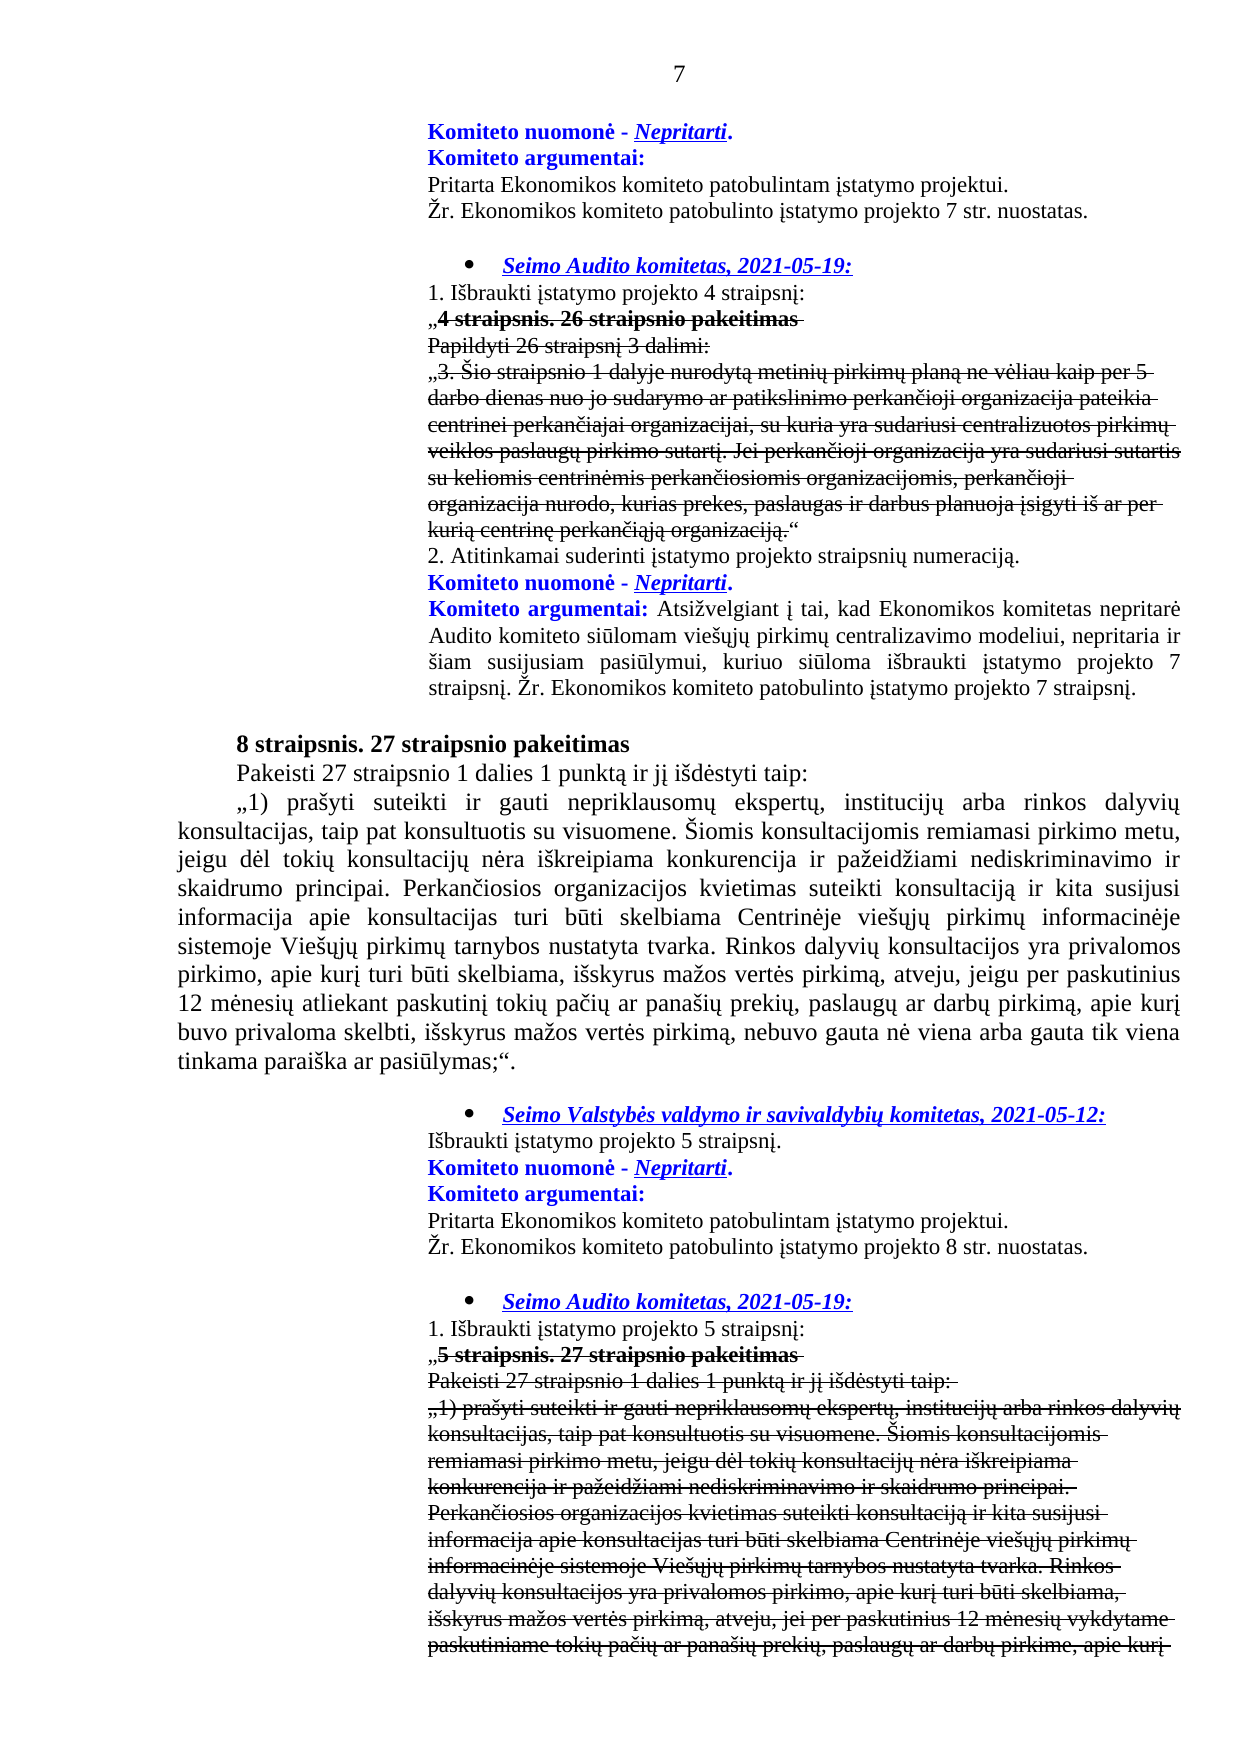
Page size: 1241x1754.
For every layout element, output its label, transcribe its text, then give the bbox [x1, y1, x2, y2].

text Komiteto argumentai: [427, 1180, 1181, 1207]
text Komiteto nuomonė - Nepritarti. [427, 118, 1181, 144]
text 8 straipsnis. 27 straipsnio pakeitimas [177, 729, 1181, 758]
list Seimo Valstybės valdymo ir savivaldybių komitetas, 2021-05-12: [465, 1101, 1181, 1128]
list Seimo Audito komitetas, 2021-05-19: [465, 1288, 1181, 1315]
text 1. Išbraukti įstatymo projekto 4 straipsnį: [427, 279, 1181, 305]
text „3. Šio straipsnio 1 dalyje nurodytą metinių pirkimų planą ne vėliau kaip per 5 darbo dienas nuo jo sudarymo ar patikslinimo perkančioji organizacija pateikia centrinei perkančiajai organizacijai, su kuria yra sudariusi centralizuotos pirkimų veiklos paslaugų pirkimo sutartį. Jei perkančioji organizacija yra sudariusi sutartis su keliomis centrinėmis perkančiosiomis organizacijomis, perkančioji organizacija nurodo, kurias prekes, paslaugas ir darbus planuoja įsigyti iš ar per kurią centrinę perkančiąją organizaciją.“ [427, 452, 1181, 543]
text Papildyti 26 straipsnį 3 dalimi: [427, 332, 1181, 358]
text Komiteto argumentai: [427, 144, 1181, 171]
text Komiteto argumentai: Atsižvelgiant į tai, kad Ekonomikos komitetas nepritarė Audito komiteto siūlomam viešųjų pirkimų centralizavimo modeliui, nepritaria ir šiam susijusiam pasiūlymui, kuriuo siūloma išbraukti įstatymo projekto 7 straipsnį. Žr. Ekonomikos komiteto patobulinto įstatymo projekto 7 straipsnį. [428, 595, 1181, 701]
text Pritarta Ekonomikos komiteto patobulintam įstatymo projektui. [427, 1207, 1181, 1233]
text Pritarta Ekonomikos komiteto patobulintam įstatymo projektui. [427, 171, 1181, 197]
text „1) prašyti suteikti ir gauti nepriklausomų ekspertų, institucijų arba rinkos dalyvių konsultacijas, taip pat konsultuotis su visuomene. Šiomis konsultacijomis remiamasi pirkimo metu, jeigu dėl tokių konsultacijų nėra iškreipiama konkurencija ir pažeidžiami nediskriminavimo ir skaidrumo principai. Perkančiosios organizacijos kvietimas suteikti konsultaciją ir kita susijusi informacija apie konsultacijas turi būti skelbiama Centrinėje viešųjų pirkimų informacinėje sistemoje Viešųjų pirkimų tarnybos nustatyta tvarka. Rinkos dalyvių konsultacijos yra privalomos pirkimo, apie kurį turi būti skelbiama, išskyrus mažos vertės pirkimą, atveju, jei per paskutinius 12 mėnesių vykdytame paskutiniame tokių pačių ar panašių prekių, paslaugų ar darbų pirkime, apie kurį buvo privaloma skelbti, išskyrus mažos vertės pirkimą, nebuvo gauta arba gauta tik viena tinkama paraiška ar pasiūlymas;“ [427, 1409, 1181, 1657]
text Pakeisti 27 straipsnio 1 dalies 1 punktą ir jį išdėstyti taip: [177, 758, 1181, 787]
text „4 straipsnis. 26 straipsnio pakeitimas [427, 305, 1181, 332]
text Komiteto nuomonė - Nepritarti. [427, 569, 1181, 595]
text „5 straipsnis. 27 straipsnio pakeitimas [427, 1341, 1181, 1368]
text Pakeisti 27 straipsnio 1 dalies 1 punktą ir jį išdėstyti taip: [427, 1368, 1181, 1394]
text 1. Išbraukti įstatymo projekto 5 straipsnį: [427, 1315, 1181, 1341]
text Komiteto nuomonė - Nepritarti. [427, 1154, 1181, 1180]
list Seimo Audito komitetas, 2021-05-19: [465, 252, 1181, 279]
text „1) prašyti suteikti ir gauti nepriklausomų ekspertų, institucijų arba rinkos dalyvių konsultacijas, taip pat konsultuotis su visuomene. Šiomis konsultacijomis remiamasi pirkimo metu, jeigu dėl tokių konsultacijų nėra iškreipiama konkurencija ir pažeidžiami nediskriminavimo ir skaidrumo principai. Perkančiosios organizacijos kvietimas suteikti konsultaciją ir kita susijusi informacija apie konsultacijas turi būti skelbiama Centrinėje viešųjų pirkimų informacinėje sistemoje Viešųjų pirkimų tarnybos nustatyta tvarka. Rinkos dalyvių konsultacijos yra privalomos pirkimo, apie kurį turi būti skelbiama, išskyrus mažos vertės pirkimą, atveju, jeigu per paskutinius 12 mėnesių atliekant paskutinį tokių pačių ar panašių prekių, paslaugų ar darbų pirkimą, apie kurį buvo privaloma skelbti, išskyrus mažos vertės pirkimą, nebuvo gauta nė viena arba gauta tik viena tinkama paraiška ar pasiūlymas;“. [177, 787, 1181, 1074]
text Išbraukti įstatymo projekto 5 straipsnį. [427, 1128, 1181, 1154]
text „3. Šio straipsnio 1 dalyje nurodytą metinių pirkimų planą ne vėliau kaip per 5 darbo dienas nuo jo sudarymo ar patikslinimo perkančioji organizacija pateikia centrinei perkančiajai organizacijai, su kuria yra sudariusi centralizuotos pirkimų veiklos paslaugų pirkimo sutartį. Jei perkančioji organizacija yra sudariusi sutartis su keliomis centrinėmis perkančiosiomis organizacijomis, perkančioji organizacija nurodo, kurias prekes, paslaugas ir darbus planuoja įsigyti iš ar per kurią centrinę perkančiąją organizaciją.“ [427, 358, 1181, 451]
text Žr. Ekonomikos komiteto patobulinto įstatymo projekto 8 str. nuostatas. [427, 1233, 1181, 1259]
text 2. Atitinkamai suderinti įstatymo projekto straipsnių numeraciją. [427, 543, 1181, 569]
text Žr. Ekonomikos komiteto patobulinto įstatymo projekto 7 str. nuostatas. [427, 197, 1181, 223]
